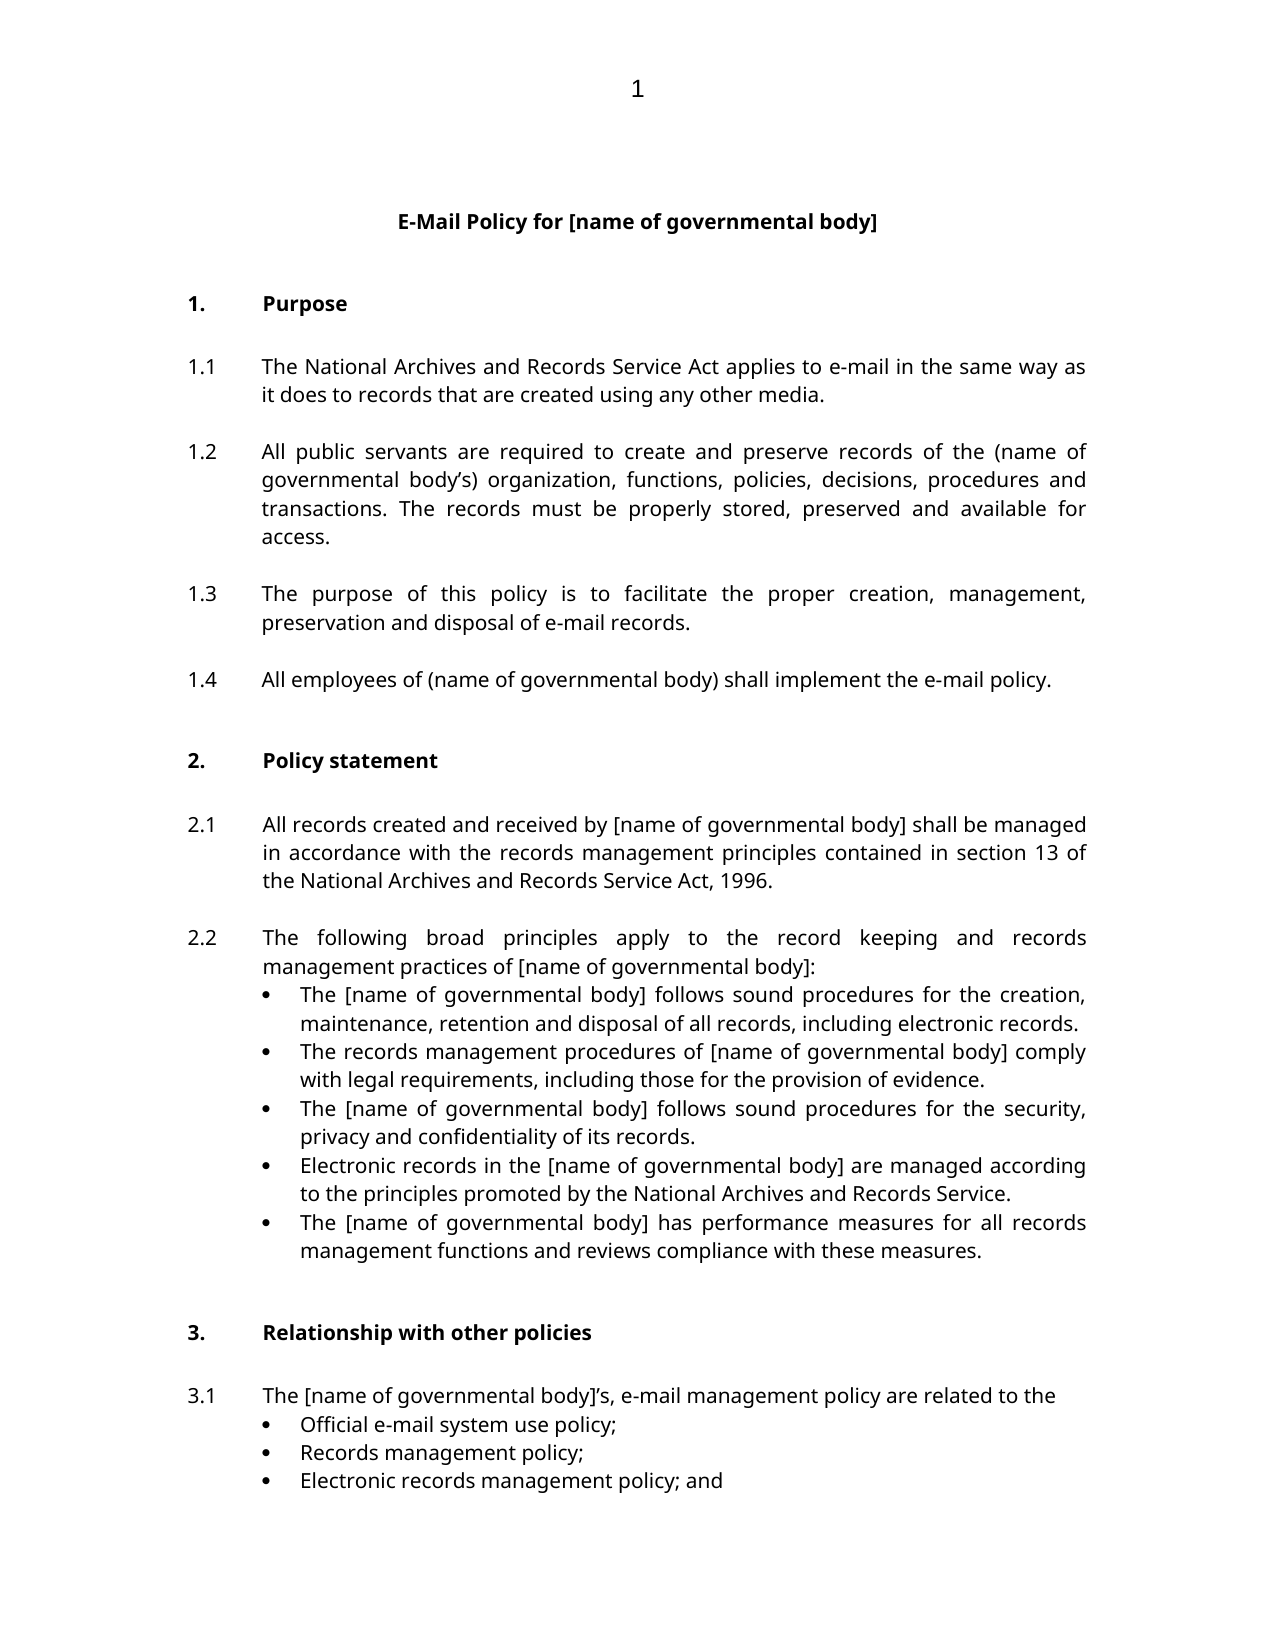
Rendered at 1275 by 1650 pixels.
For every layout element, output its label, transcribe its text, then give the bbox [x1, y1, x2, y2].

list Electronic records in the [name of governmental body] are managed according to the principles promoted by the National Archives and Records Service. [262, 1151, 1087, 1208]
list The [name of governmental body] follows sound procedures for the creation, maintenance, retention and disposal of all records, including electronic records. [262, 980, 1087, 1037]
list The [name of governmental body] follows sound procedures for the security, privacy and confidentiality of its records. [262, 1094, 1087, 1151]
text 2.1 All records created and received by [name of governmental body] shall be managed in accordance with the records management principles contained in section 13 of the National Archives and Records Service Act, 1996. [187, 810, 1087, 895]
subtitle 1. Purpose [187, 289, 1087, 317]
text 1.4 All employees of (name of governmental body) shall implement the e-mail policy. [187, 665, 1087, 693]
subtitle 3. Relationship with other policies [187, 1318, 1087, 1347]
text 1.3 The purpose of this policy is to facilitate the proper creation, management, preservation and disposal of e-mail records. [187, 579, 1087, 636]
list The [name of governmental body] has performance measures for all records management functions and reviews compliance with these measures. [262, 1208, 1087, 1265]
list Electronic records management policy; and [262, 1467, 1087, 1495]
text 1.1 The National Archives and Records Service Act applies to e-mail in the same way as it does to records that are created using any other media. [187, 352, 1087, 409]
list The records management procedures of [name of governmental body] comply with legal requirements, including those for the provision of evidence. [262, 1037, 1087, 1094]
text 1.2 All public servants are required to create and preserve records of the (name of governmental body’s) organization, functions, policies, decisions, procedures and transactions. The records must be properly stored, preserved and available for access. [187, 437, 1087, 551]
text 3.1 The [name of governmental body]’s, e-mail management policy are related to the [187, 1381, 1087, 1410]
subtitle 2. Policy statement [187, 747, 1087, 775]
text 2.2 The following broad principles apply to the record keeping and records management practices of [name of governmental body]: [187, 923, 1087, 980]
list Official e-mail system use policy; [262, 1410, 1087, 1438]
list Records management policy; [262, 1438, 1087, 1467]
text E-Mail Policy for [name of governmental body] [187, 207, 1087, 235]
